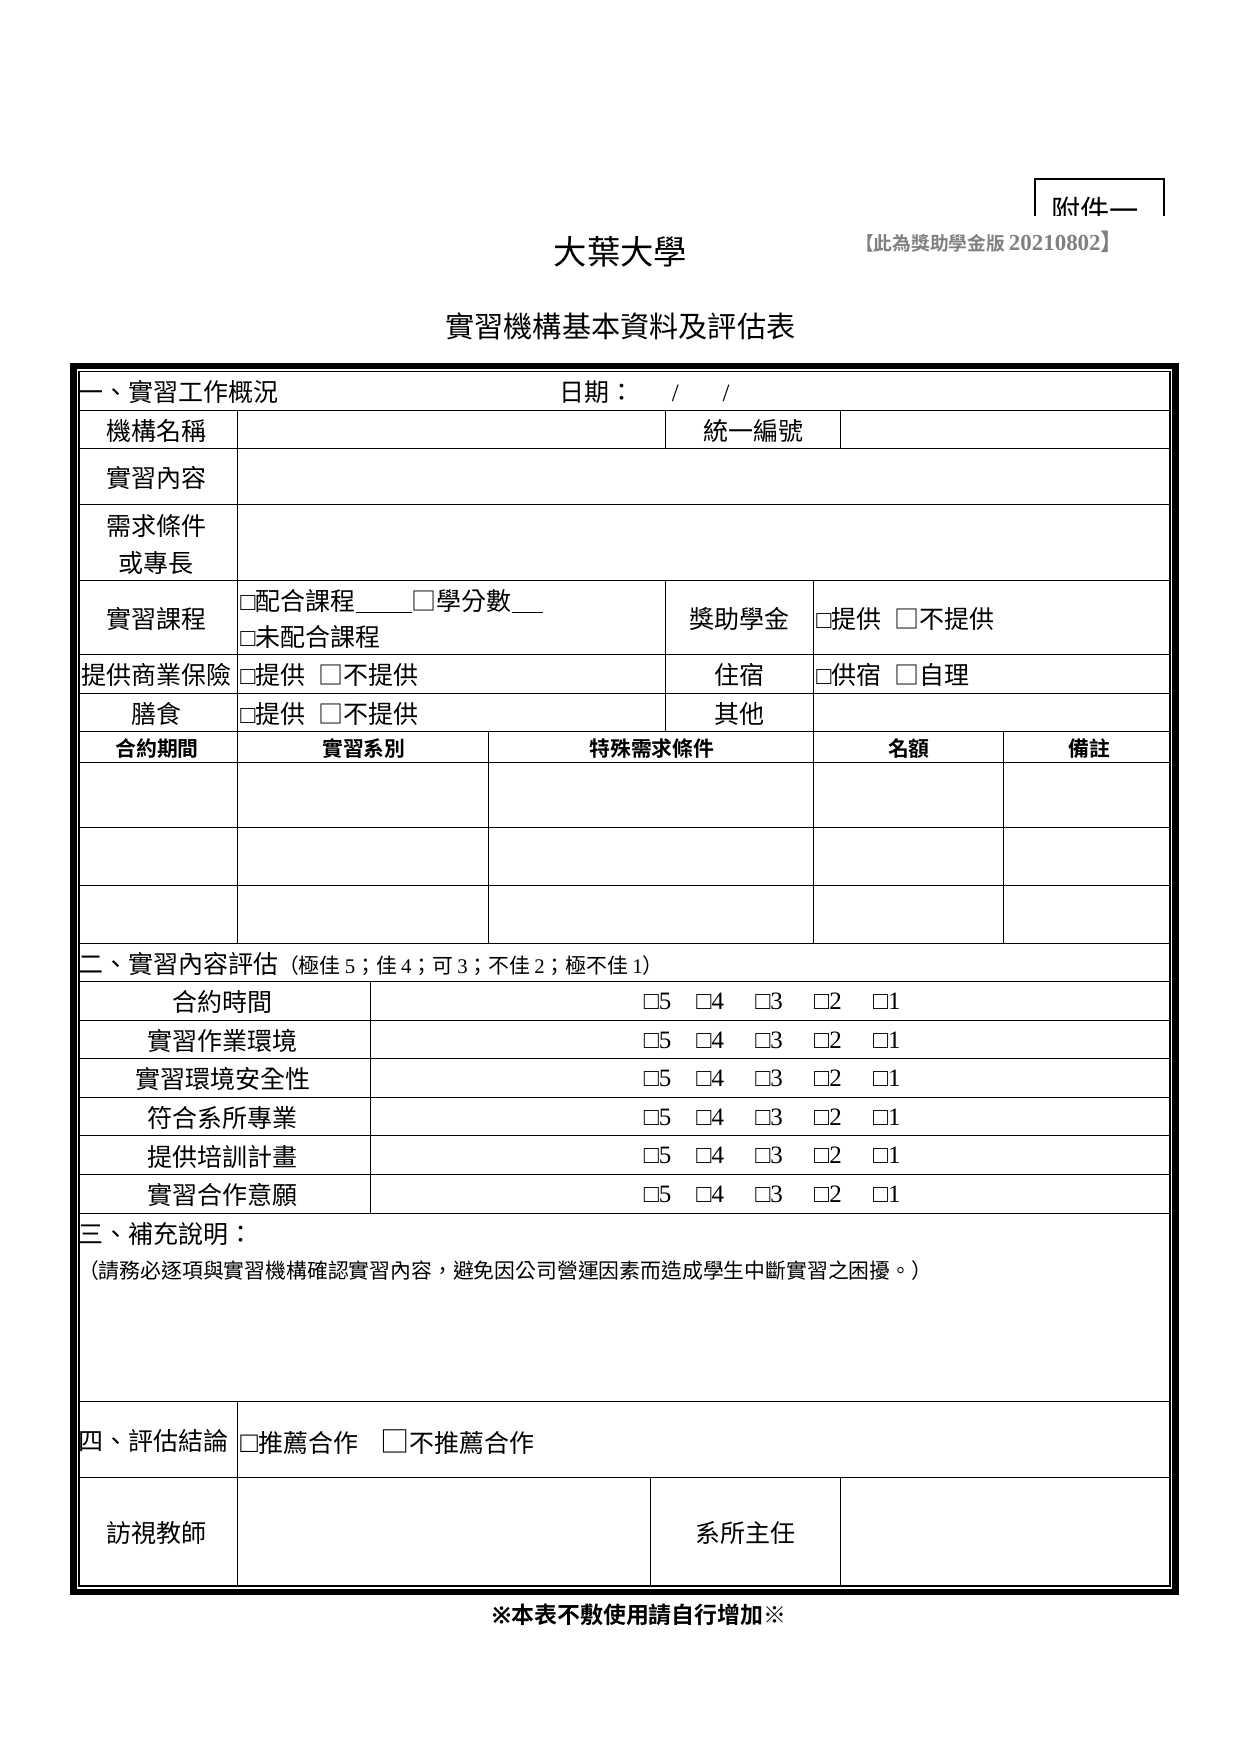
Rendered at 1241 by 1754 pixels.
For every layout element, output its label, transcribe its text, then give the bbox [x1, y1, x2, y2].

table_header 一、實習工作概況 日期： / / [80, 372, 1169, 409]
text 實習機構基本資料及評估表 [75, 288, 1165, 363]
table_cell □提供 □不提供 [238, 694, 665, 731]
table_cell [841, 411, 1169, 448]
table_cell 合約時間 [80, 982, 370, 1020]
table_cell □5 □4 □3 □2 □1 [371, 1059, 1169, 1097]
table_cell □5 □4 □3 □2 □1 [371, 1136, 1169, 1174]
table_cell [1004, 828, 1169, 885]
table_cell 實習內容 [80, 449, 237, 504]
table_cell □提供 □不提供 [814, 581, 1169, 654]
table_cell [1004, 886, 1169, 943]
table_cell □5 □4 □3 □2 □1 [371, 982, 1169, 1020]
text 附件一 [1051, 187, 1148, 216]
table_cell 備註 [1004, 732, 1169, 762]
table_cell 統一編號 [666, 411, 840, 448]
table_cell 三、補充說明： （請務必逐項與實習機構確認實習內容，避免因公司營運因素而造成學生中斷實習之困擾。） [80, 1214, 1169, 1401]
table_cell □5 □4 □3 □2 □1 [371, 1098, 1169, 1135]
table_cell [814, 694, 1169, 731]
table_cell [489, 886, 813, 943]
table_cell 特殊需求條件 [489, 732, 813, 762]
table_cell 實習環境安全性 [80, 1059, 370, 1097]
table_cell [814, 763, 1003, 827]
table_cell [238, 505, 1169, 580]
table_cell [489, 828, 813, 885]
table_cell □5 □4 □3 □2 □1 [371, 1175, 1169, 1212]
table_cell 實習合作意願 [80, 1175, 370, 1212]
table_cell [238, 1478, 650, 1585]
table_cell 提供培訓計畫 [80, 1136, 370, 1174]
table_cell [238, 828, 488, 885]
table_cell 膳食 [80, 694, 237, 731]
table_cell 其他 [666, 694, 813, 731]
table_cell [841, 1478, 1169, 1585]
table_cell [814, 886, 1003, 943]
table_cell 住宿 [666, 655, 813, 692]
table_cell 符合系所專業 [80, 1098, 370, 1135]
table_cell 實習作業環境 [80, 1021, 370, 1058]
table_cell 二、實習內容評估（極佳5；佳4；可3；不佳2；極不佳1） [80, 944, 1169, 981]
table_cell 提供商業保險 [80, 655, 237, 692]
table_cell 實習系別 [238, 732, 488, 762]
table_cell □供宿 □自理 [814, 655, 1169, 692]
table_cell [80, 763, 237, 827]
table_cell □提供 □不提供 [238, 655, 665, 692]
table_cell [238, 449, 1169, 504]
table_cell 需求條件 或專長 [80, 505, 237, 580]
table_cell □配合課程 □學分數 □未配合課程 [238, 581, 665, 654]
table_cell 四、評估結論 [80, 1402, 237, 1477]
table_cell [238, 411, 665, 448]
table_cell [1004, 763, 1169, 827]
text ※本表不敷使用請自行增加※ [112, 1595, 1165, 1632]
table_cell □5 □4 □3 □2 □1 [371, 1021, 1169, 1058]
table_cell [489, 763, 813, 827]
table_cell [814, 828, 1003, 885]
table_cell 獎助學金 [666, 581, 813, 654]
text 【此為獎助學金版20210802】 [843, 224, 1159, 257]
table_cell 訪視教師 [80, 1478, 237, 1585]
table_cell 系所主任 [651, 1478, 840, 1585]
table_cell 名額 [814, 732, 1003, 762]
text 大葉大學 [75, 213, 1165, 288]
table_cell 合約期間 [80, 732, 237, 762]
table_cell 機構名稱 [80, 411, 237, 448]
table_cell [238, 886, 488, 943]
table_cell [238, 763, 488, 827]
table_cell [80, 828, 237, 885]
table_cell [80, 886, 237, 943]
table_cell □推薦合作 □不推薦合作 [238, 1402, 1169, 1477]
table_cell 實習課程 [80, 581, 237, 654]
